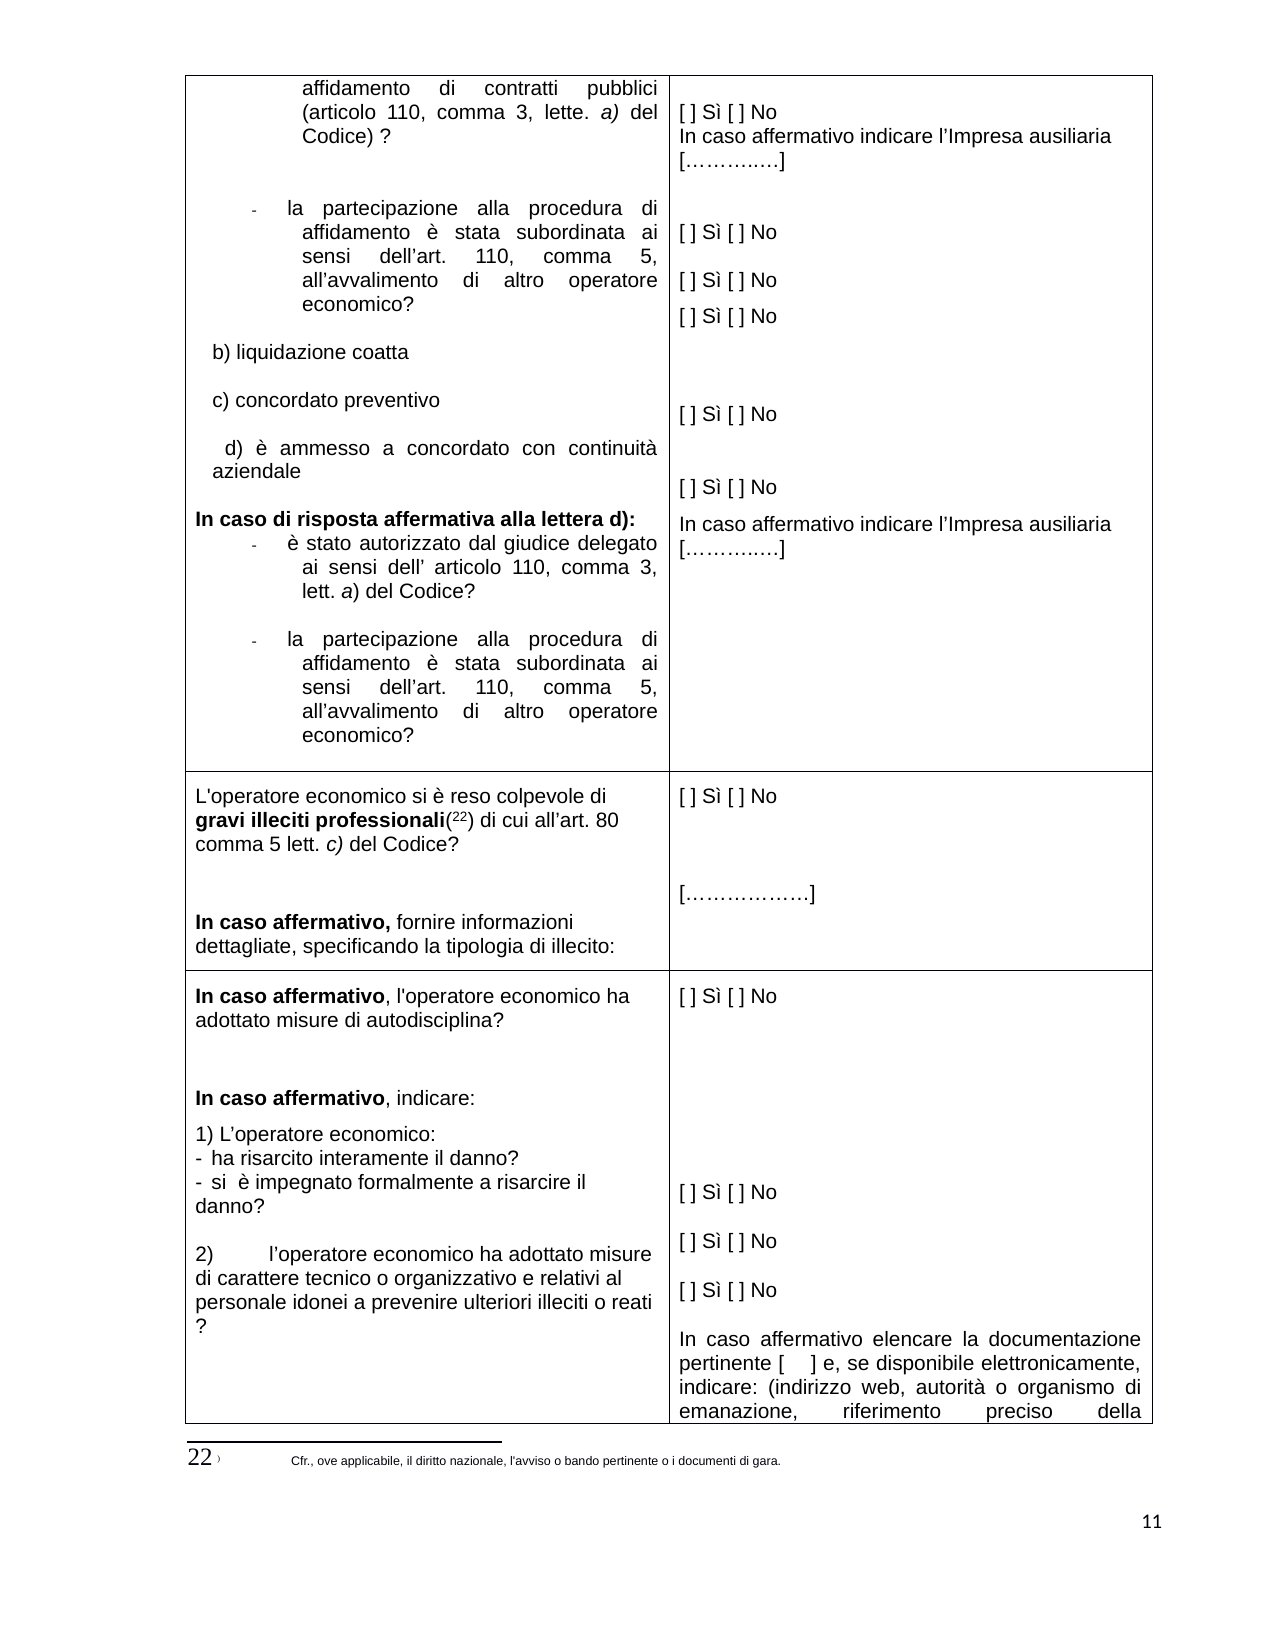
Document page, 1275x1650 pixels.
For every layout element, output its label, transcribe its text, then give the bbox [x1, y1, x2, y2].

table_cell affidamento di contratti pubblici (articolo 110, comma 3, lette. a) del Codice) ? la partecipazione alla procedura di affidamento è stata subordinata ai sensi dell’art. 110, comma 5, all’avvalimento di altro operatore economico? b) liquidazione coatta c) concordato preventivo d) è ammesso a concordato con continuità aziendale In caso di risposta affermativa alla lettera d): è stato autorizzato dal giudice delegato ai sensi dell’ articolo 110, comma 3, lett. a) del Codice? la partecipazione alla procedura di affidamento è stata subordinata ai sensi dell’art. 110, comma 5, all’avvalimento di altro operatore economico? [186, 76, 669, 771]
table_cell In caso affermativo, l'operatore economico ha adottato misure di autodisciplina? In caso affermativo, indicare: 1) L’operatore economico: - ha risarcito interamente il danno? - si è impegnato formalmente a risarcire il danno? 2) l’operatore economico ha adottato misure di carattere tecnico o organizzativo e relativi al personale idonei a prevenire ulteriori illeciti o reati ? [186, 971, 669, 1422]
table_cell L'operatore economico si è reso colpevole di gravi illeciti professionali() di cui all’art. 80 comma 5 lett. c) del Codice? In caso affermativo, fornire informazioni dettagliate, specificando la tipologia di illecito: [186, 772, 669, 970]
table_cell [ ] Sì [ ] No [………………] [670, 772, 1152, 970]
table_cell [ ] Sì [ ] No In caso affermativo indicare l’Impresa ausiliaria [………..…] [ ] Sì [ ] No [ ] Sì [ ] No [ ] Sì [ ] No [ ] Sì [ ] No [ ] Sì [ ] No In caso affermativo indicare l’Impresa ausiliaria [………..…] [670, 76, 1152, 771]
table_cell [ ] Sì [ ] No [ ] Sì [ ] No [ ] Sì [ ] No [ ] Sì [ ] No In caso affermativo elencare la documentazione pertinente [ ] e, se disponibile elettronicamente, indicare: (indirizzo web, autorità o organismo di emanazione, riferimento preciso della [670, 971, 1152, 1422]
